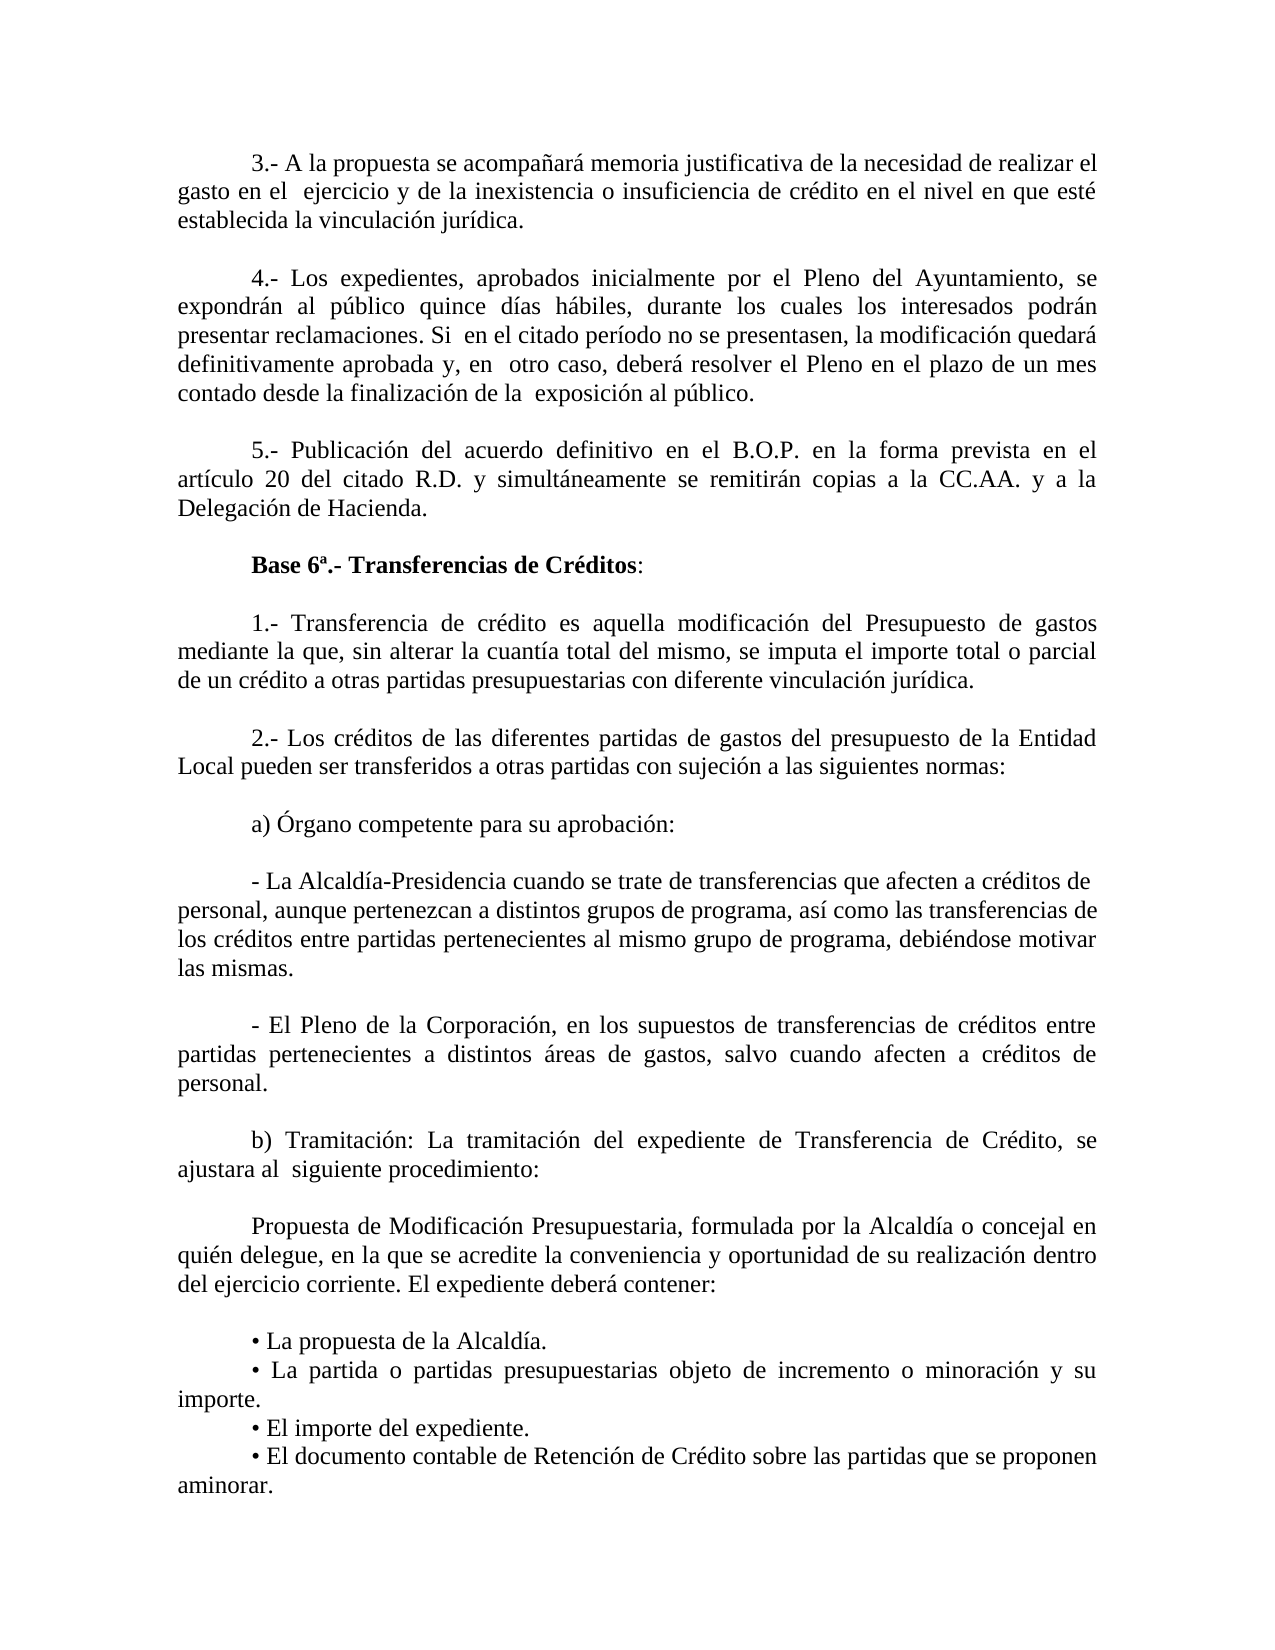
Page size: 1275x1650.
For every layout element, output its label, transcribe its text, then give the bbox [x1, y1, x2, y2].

text 1.- Transferencia de crédito es aquella modificación del Presupuesto de gastos mediante la que, sin alterar la cuantía total del mismo, se imputa el importe total o parcial de un crédito a otras partidas presupuestarias con diferente vinculación jurídica. [177, 608, 1098, 694]
text 3.- A la propuesta se acompañará memoria justificativa de la necesidad de realizar el gasto en el ejercicio y de la inexistencia o insuficiencia de crédito en el nivel en que esté establecida la vinculación jurídica. [177, 148, 1098, 234]
text 4.- Los expedientes, aprobados inicialmente por el Pleno del Ayuntamiento, se expondrán al público quince días hábiles, durante los cuales los interesados podrán presentar reclamaciones. Si en el citado período no se presentasen, la modificación quedará definitivamente aprobada y, en otro caso, deberá resolver el Pleno en el plazo de un mes contado desde la finalización de la exposición al público. [177, 263, 1098, 406]
text 2.- Los créditos de las diferentes partidas de gastos del presupuesto de la Entidad Local pueden ser transferidos a otras partidas con sujeción a las siguientes normas: [177, 723, 1098, 780]
text 5.- Publicación del acuerdo definitivo en el B.O.P. en la forma prevista en el artículo 20 del citado R.D. y simultáneamente se remitirán copias a la CC.AA. y a la Delegación de Hacienda. [177, 435, 1098, 521]
text • La partida o partidas presupuestarias objeto de incremento o minoración y su importe. [177, 1355, 1098, 1413]
text • El importe del expediente. [177, 1413, 1098, 1441]
text b) Tramitación: La tramitación del expediente de Transferencia de Crédito, se ajustara al siguiente procedimiento: [177, 1125, 1098, 1183]
text a) Órgano competente para su aprobación: [177, 809, 1098, 838]
text Base 6ª.- Transferencias de Créditos: [177, 550, 1098, 579]
text • La propuesta de la Alcaldía. [177, 1326, 1098, 1355]
text - El Pleno de la Corporación, en los supuestos de transferencias de créditos entre partidas pertenecientes a distintos áreas de gastos, salvo cuando afecten a créditos de personal. [177, 1010, 1098, 1096]
text personal, aunque pertenezcan a distintos grupos de programa, así como las transferencias de los créditos entre partidas pertenecientes al mismo grupo de programa, debiéndose motivar las mismas. [177, 895, 1098, 981]
text Propuesta de Modificación Presupuestaria, formulada por la Alcaldía o concejal en quién delegue, en la que se acredite la conveniencia y oportunidad de su realización dentro del ejercicio corriente. El expediente deberá contener: [177, 1211, 1098, 1298]
text • El documento contable de Retención de Crédito sobre las partidas que se proponen aminorar. [177, 1441, 1098, 1499]
text - La Alcaldía-Presidencia cuando se trate de transferencias que afecten a créditos de [177, 866, 1098, 895]
